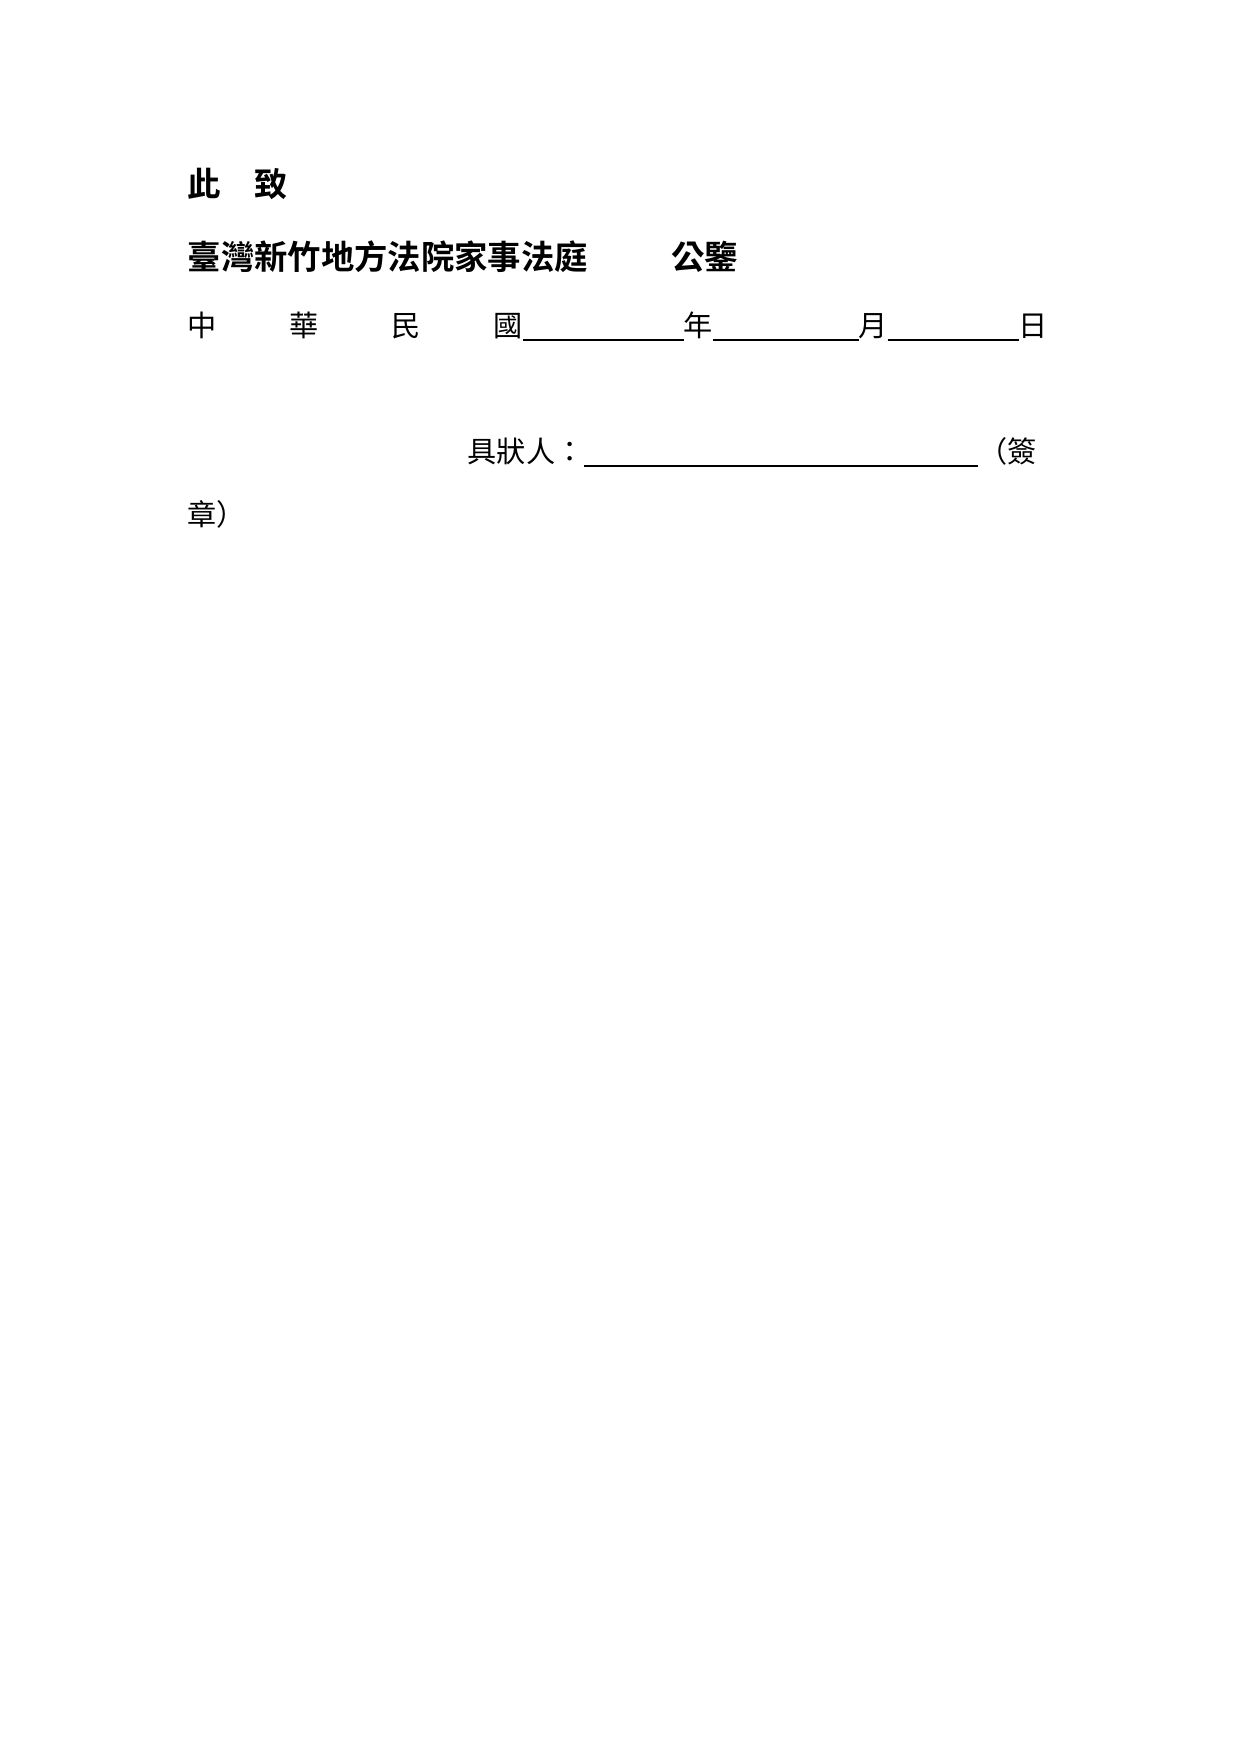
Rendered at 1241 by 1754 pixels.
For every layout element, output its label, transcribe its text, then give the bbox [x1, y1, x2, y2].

text 具狀人： （簽章） [187, 408, 1053, 533]
text 中 華 民 國 年 月 日 [187, 303, 1053, 345]
text 此 致 [187, 158, 1053, 206]
text 臺灣新竹地方法院家事法庭 公鑒 [187, 231, 1053, 279]
